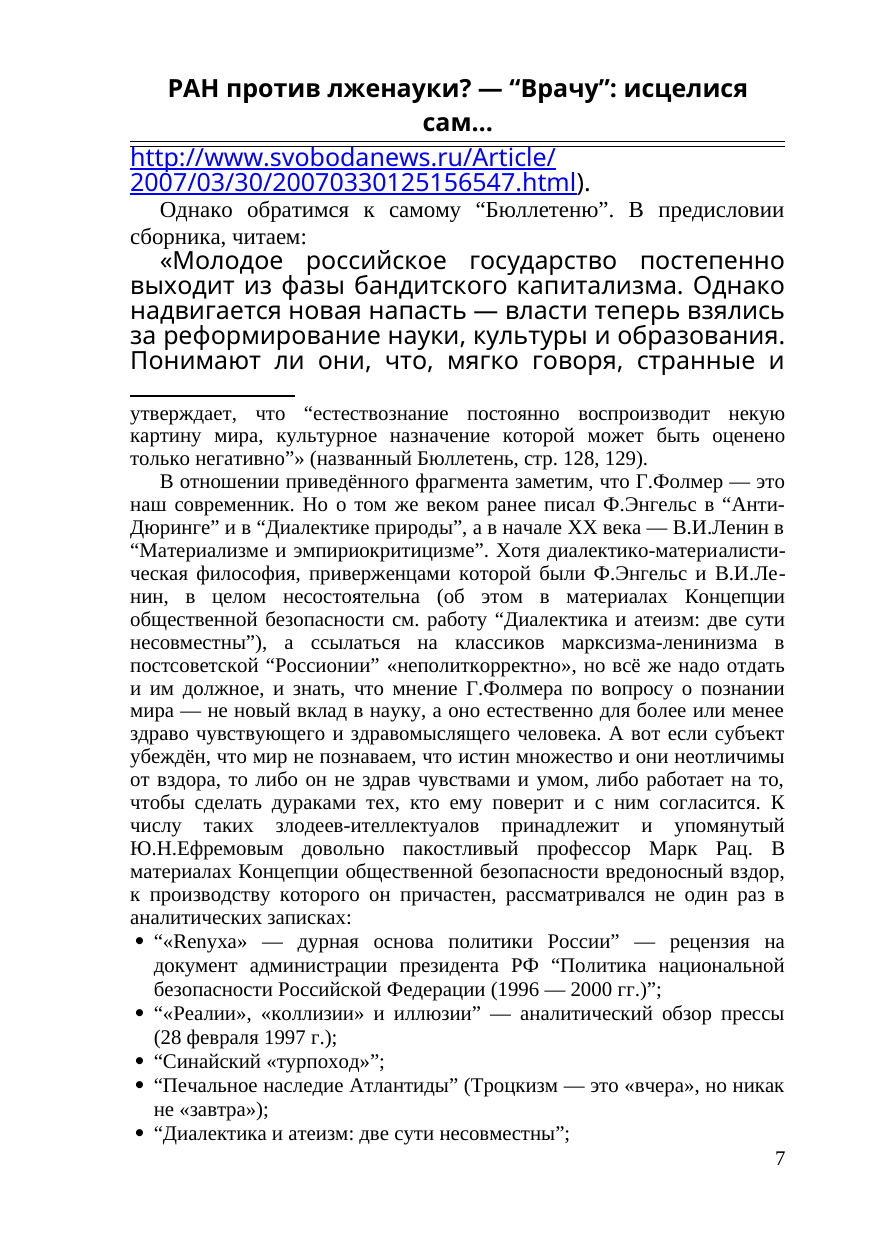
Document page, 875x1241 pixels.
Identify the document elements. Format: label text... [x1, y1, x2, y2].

list “Синайский «турпоход»”; [136, 1049, 785, 1073]
list “«Renyxa» — дурная основа политики России” — рецензия на документ администрации президента РФ “Политика национальной безопасности Российской Федерации (1996 — 2000 гг.)”; [136, 929, 785, 1001]
text утверждает, что “естествознание постоянно воспроизводит некую картину мира, культурное назначение которой может быть оценено только негативно”» (названный Бюллетень, стр. 128, 129). [130, 402, 785, 470]
list “Диалектика и атеизм: две сути несовместны”; [136, 1121, 785, 1145]
text В отношении приведённого фрагмента заметим, что Г.Фолмер — это наш современник. Но о том же веком ранее писал Ф.Энгельс в “Анти-Дюринге” и в “Диалектике природы”, а в начале ХХ века — В.И.Ленин в “Материализме и эмпириокритицизме”. Хотя диалектико-матери­алисти­чес­кая философия, приверженцами которой были Ф.Энгельс и В.И.Ле­нин, в целом несостоятельна (об этом в материалах Концепции общественной безопасности см. работу “Диалектика и атеизм: две сути несовместны”), а ссылаться на классиков марксизма-ленинизма в постсоветской “Россионии” «неполиткорректно», но всё же надо отдать и им должное, и знать, что мнение Г.Фолмера по вопросу о познании мира — не новый вклад в науку, а оно естественно для более или менее здраво чувствующего и здравомыслящего человека. А вот если субъект убеждён, что мир не познаваем, что истин множество и они неотличимы от вздора, то либо он не здрав чувствами и умом, либо работает на то, чтобы сделать дураками тех, кто ему поверит и с ним согласится. К числу таких злодеев-ителлектуалов принадлежит и упомянутый Ю.Н.Ефре­мо­вым довольно пакостливый профессор Марк Рац. В материалах Концепции общественной безопасности вредоносный вздор, к производству которого он причастен, рассматривался не один раз в аналитических записках: [130, 470, 785, 929]
list “Печальное наследие Атлантиды” (Троцкизм — это «вчера», но никак не «завтра»); [136, 1073, 785, 1121]
text http://www.svobodanews.ru/Article/2007/03/30/20070330125156547.html). [130, 147, 785, 196]
text Однако обратимся к самому “Бюллетеню”. В предисловии сборника, читаем: [130, 196, 785, 249]
list “«Реалии», «коллизии» и иллюзии” — аналитический обзор прессы (28 февраля 1997 г.); [136, 1001, 785, 1049]
text «Молодое российское государство постепенно выходит из фазы бандитского капитализма. Однако надвигается новая напасть — власти теперь взялись за реформирование науки, культуры и образования. Понимают ли они, что, мягко говоря, странные и невнятные реформы, которые они пытаются проводить в жизнь, ведут к снижению уровня образования и культуры? Что же касается науки, то у многих высокопоставленных чиновников довольно явственно прослеживается наплевательское отношение к её судьбе одновременно с неподдельным интересом к собственности научных учреждений. Если чиновниками удастся взять собственность науки в свои руки, то с большой вероятностью наука будет уничтожена. Коррумпированное чиновничество найдёт этой собственности более достойное применение, что обеспечит чиновникам (не государству!) не малые дивиденды. Ну, а наука будет заменена суррогатом: сегодня можно без труда получить любой документ, не прикладывая больших усилий, будь то аттестат зрелости, диплом об окончании любого вуза, аттестат профессора, диплом кандидата либо доктора наук. “Выпечка” кандидатов и докторов наук с диссертациями “под ключ” и даже с защитами подобных диссертаций в специально организованных декоративных учёных советах приняла небывалые масштабы. Всё это заведомо криминальный бизнес, приносящий мошенникам ощутимые доходы, но государство делает вид, что ничего страшного не происходит. [130, 249, 785, 374]
